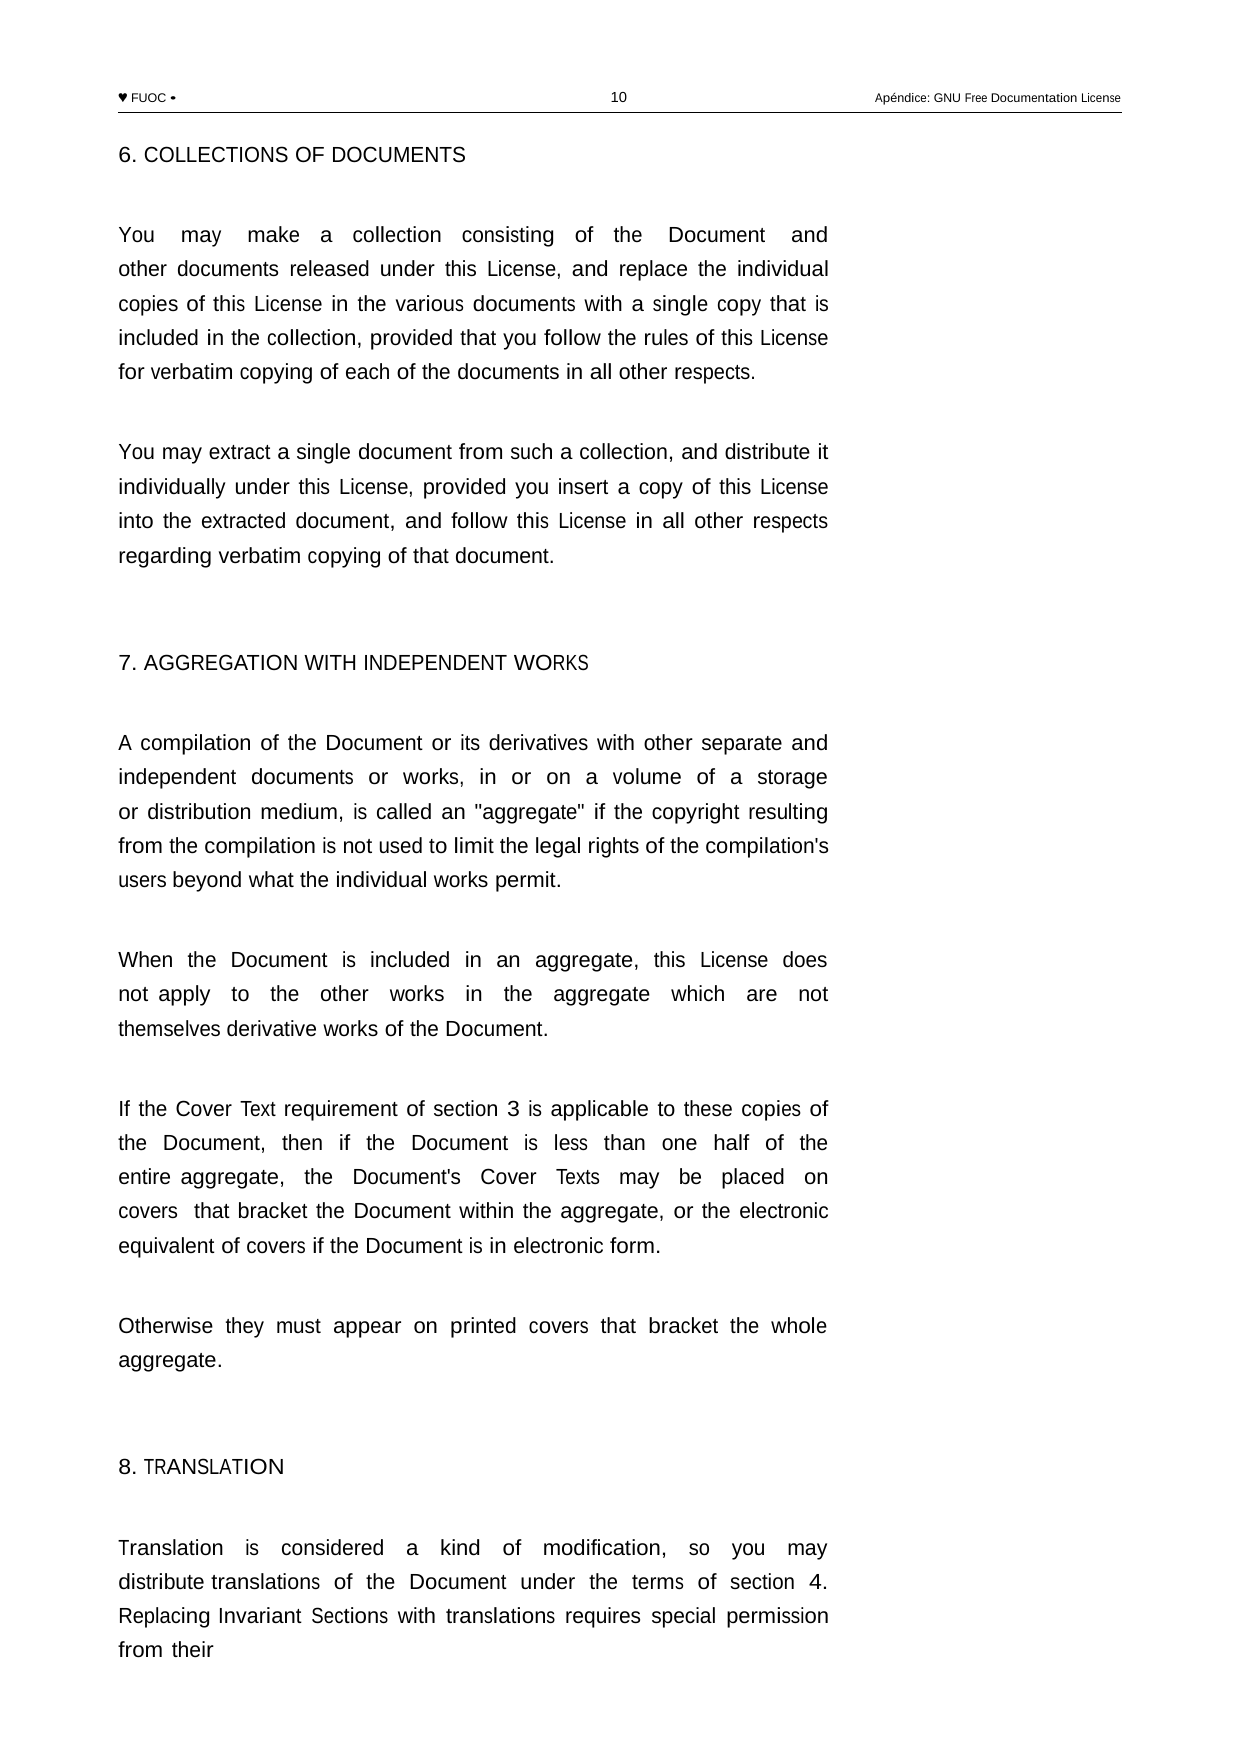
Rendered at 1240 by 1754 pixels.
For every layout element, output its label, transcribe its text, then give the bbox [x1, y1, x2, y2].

text You may make a collection consisting of the Document and other documents released under this License, and replace the individual copies of this License in the various documents with a single copy that is included in the collection, provided that you follow the rules of this License for verbatim copying of each of the documents in all other respects. [118, 222, 829, 384]
text A compilation of the Document or its derivatives with other separate and independent documents or works, in or on a volume of a storage or distribution medium, is called an "aggregate" if the copyright resulting from the compilation is not used to limit the legal rights of the compilation's users beyond what the individual works permit. [118, 730, 829, 892]
text  FUOC • 10 Apéndice: GNU Free Documentation License [118, 89, 1141, 106]
text 6. COLLECTIONS OF DOCUMENTS [118, 142, 1135, 167]
text Otherwise they must appear on printed covers that bracket the whole aggregate. [118, 1313, 846, 1372]
text 7. AGGREGATION WITH INDEPENDENT WORKS [118, 650, 1135, 675]
text If the Cover Text requirement of section 3 is applicable to these copies of the Document, then if the Document is less than one half of the entire aggregate, the Document's Cover Texts may be placed on covers that bracket the Document within the aggregate, or the electronic equivalent of covers if the Document is in electronic form. [118, 1096, 829, 1258]
text You may extract a single document from such a collection, and distribute it individually under this License, provided you insert a copy of this License into the extracted document, and follow this License in all other respects regarding verbatim copying of that document. [118, 439, 829, 568]
text 8. TRANSLATION [118, 1454, 1135, 1479]
text Translation is considered a kind of modification, so you may distribute translations of the Document under the terms of section 4. Replacing Invariant Sections with translations requires special permission from their [118, 1534, 829, 1662]
text When the Document is included in an aggregate, this License does not apply to the other works in the aggregate which are not themselves derivative works of the Document. [118, 947, 829, 1041]
